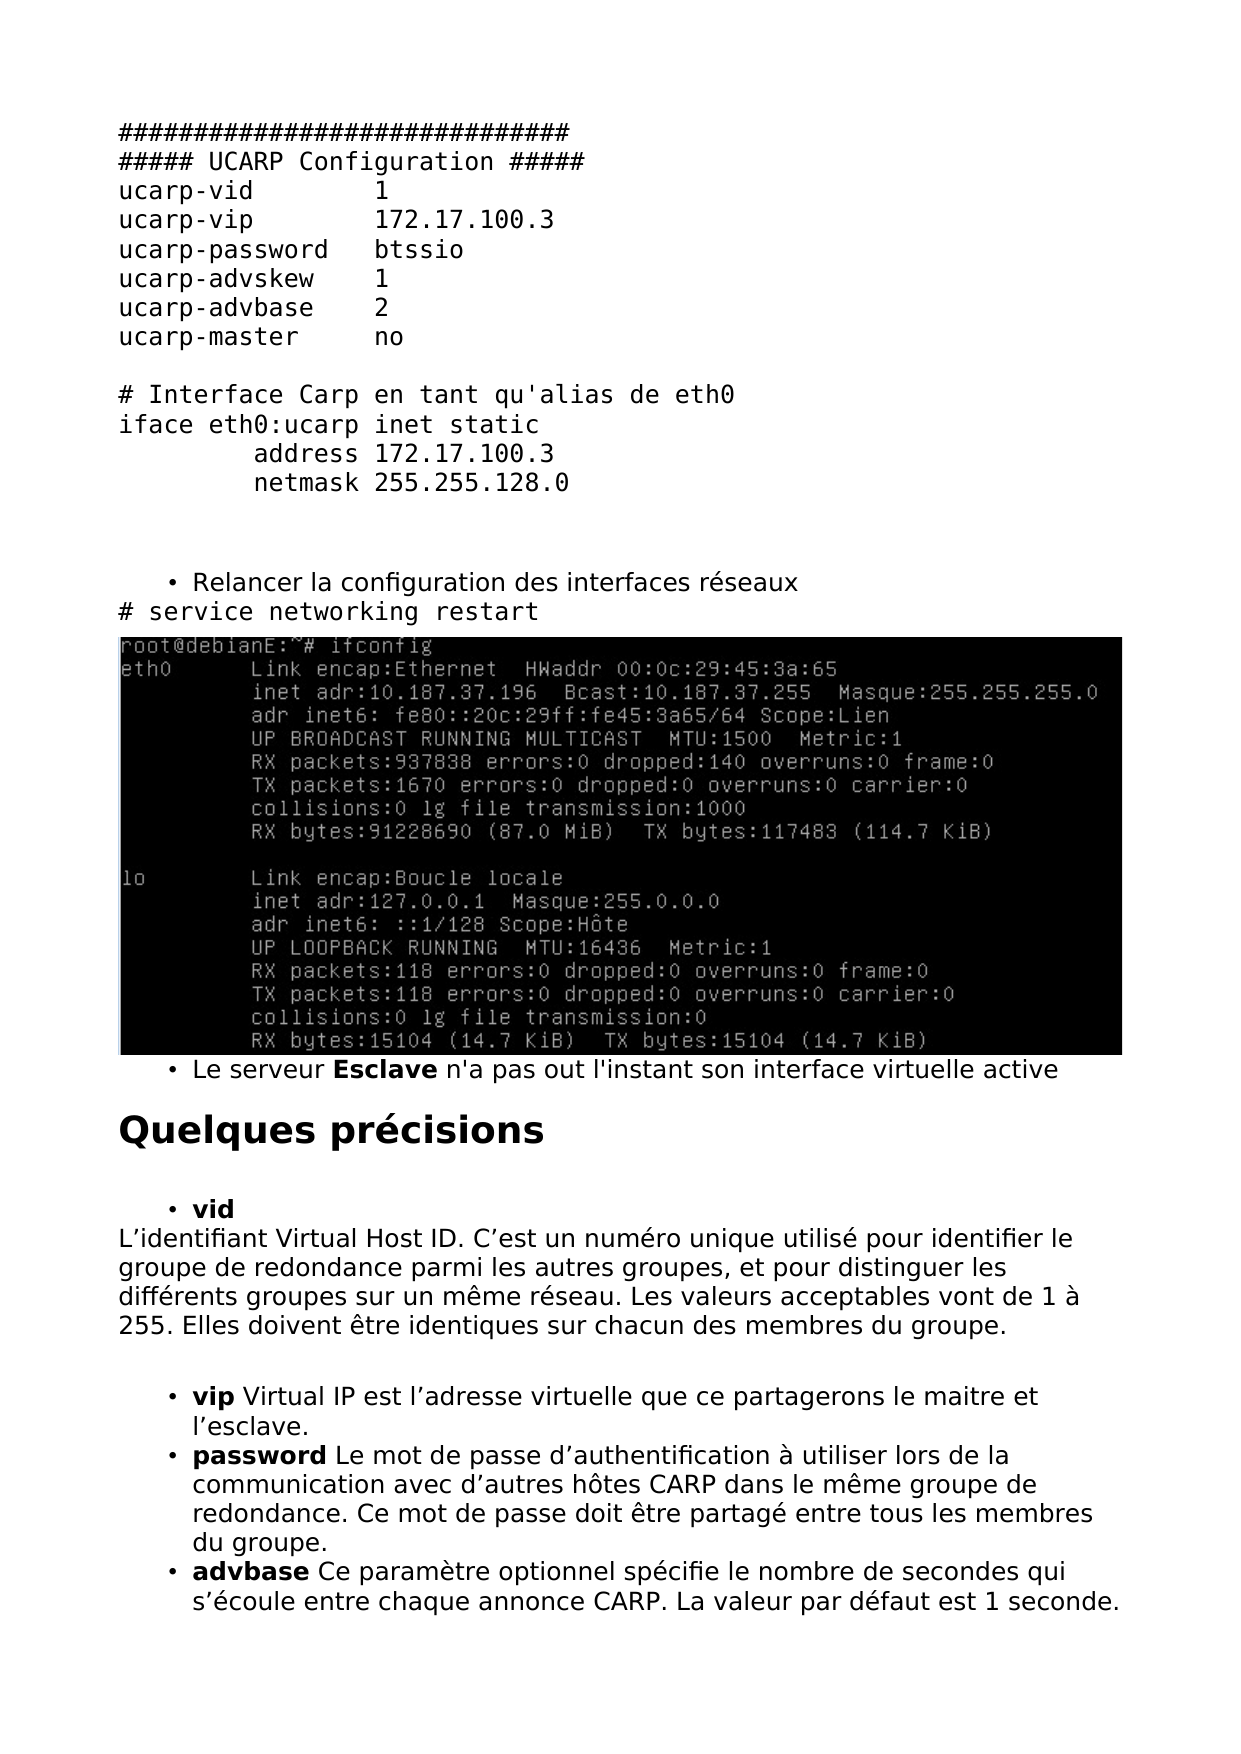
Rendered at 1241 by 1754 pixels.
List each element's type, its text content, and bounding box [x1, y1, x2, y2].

subtitle Quelques précisions [118, 1109, 1122, 1153]
text # service networking restart [118, 597, 1122, 626]
picture [118, 637, 1123, 1055]
list Le serveur Esclave n'a pas out l'instant son interface virtuelle active [177, 1055, 1122, 1084]
list password Le mot de passe d’authentification à utiliser lors de la communication avec d’autres hôtes CARP dans le même groupe de redondance. Ce mot de passe doit être partagé entre tous les membres du groupe. [177, 1441, 1122, 1558]
list vip Virtual IP est l’adresse virtuelle que ce partagerons le maitre et l’esclave. [177, 1383, 1122, 1441]
text ############################## ##### UCARP Configuration ##### ucarp-vid 1 ucarp-vip 172.17.100.3 ucarp-password btssio ucarp-advskew 1 ucarp-advbase 2 ucarp-master no # Interface Carp en tant qu'alias de eth0 iface eth0:ucarp inet static address 172.17.100.3 netmask 255.255.128.0 [118, 118, 1122, 526]
list Relancer la configuration des interfaces réseaux [177, 568, 1122, 597]
list advbase Ce paramètre optionnel spécifie le nombre de secondes qui s’écoule entre chaque annonce CARP. La valeur par défaut est 1 seconde. [177, 1558, 1122, 1616]
text L’identifiant Virtual Host ID. C’est un numéro unique utilisé pour identifier le groupe de redondance parmi les autres groupes, et pour distinguer les différents groupes sur un même réseau. Les valeurs acceptables vont de 1 à 255. Elles doivent être identiques sur chacun des membres du groupe. [118, 1224, 1122, 1341]
list vid [177, 1195, 1122, 1224]
